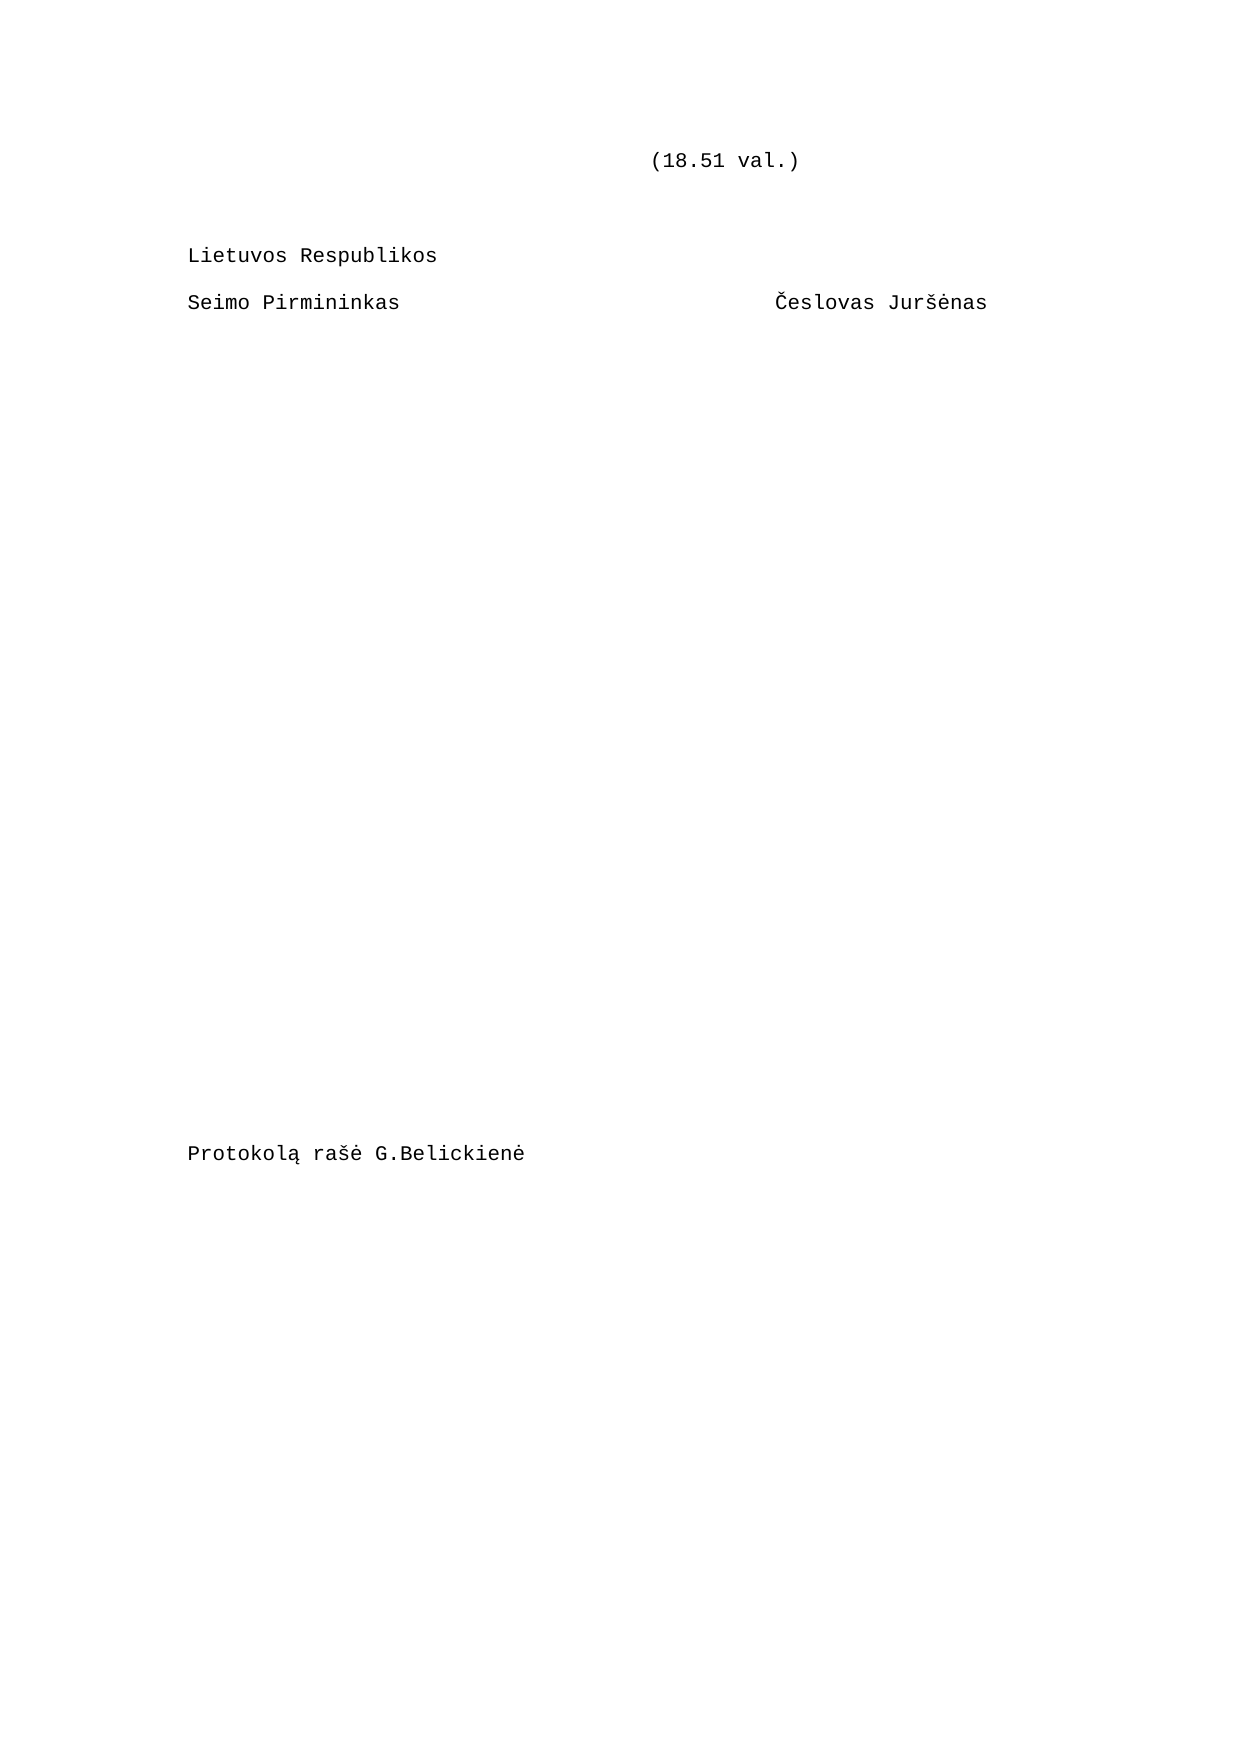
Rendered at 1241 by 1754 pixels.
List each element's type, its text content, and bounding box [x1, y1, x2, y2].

text (18.51 val.) [187, 150, 1053, 174]
text Lietuvos Respublikos [187, 244, 1053, 268]
text Protokolą rašė G.Belickienė [187, 1143, 1053, 1167]
text Seimo Pirmininkas Česlovas Juršėnas [187, 292, 1053, 316]
